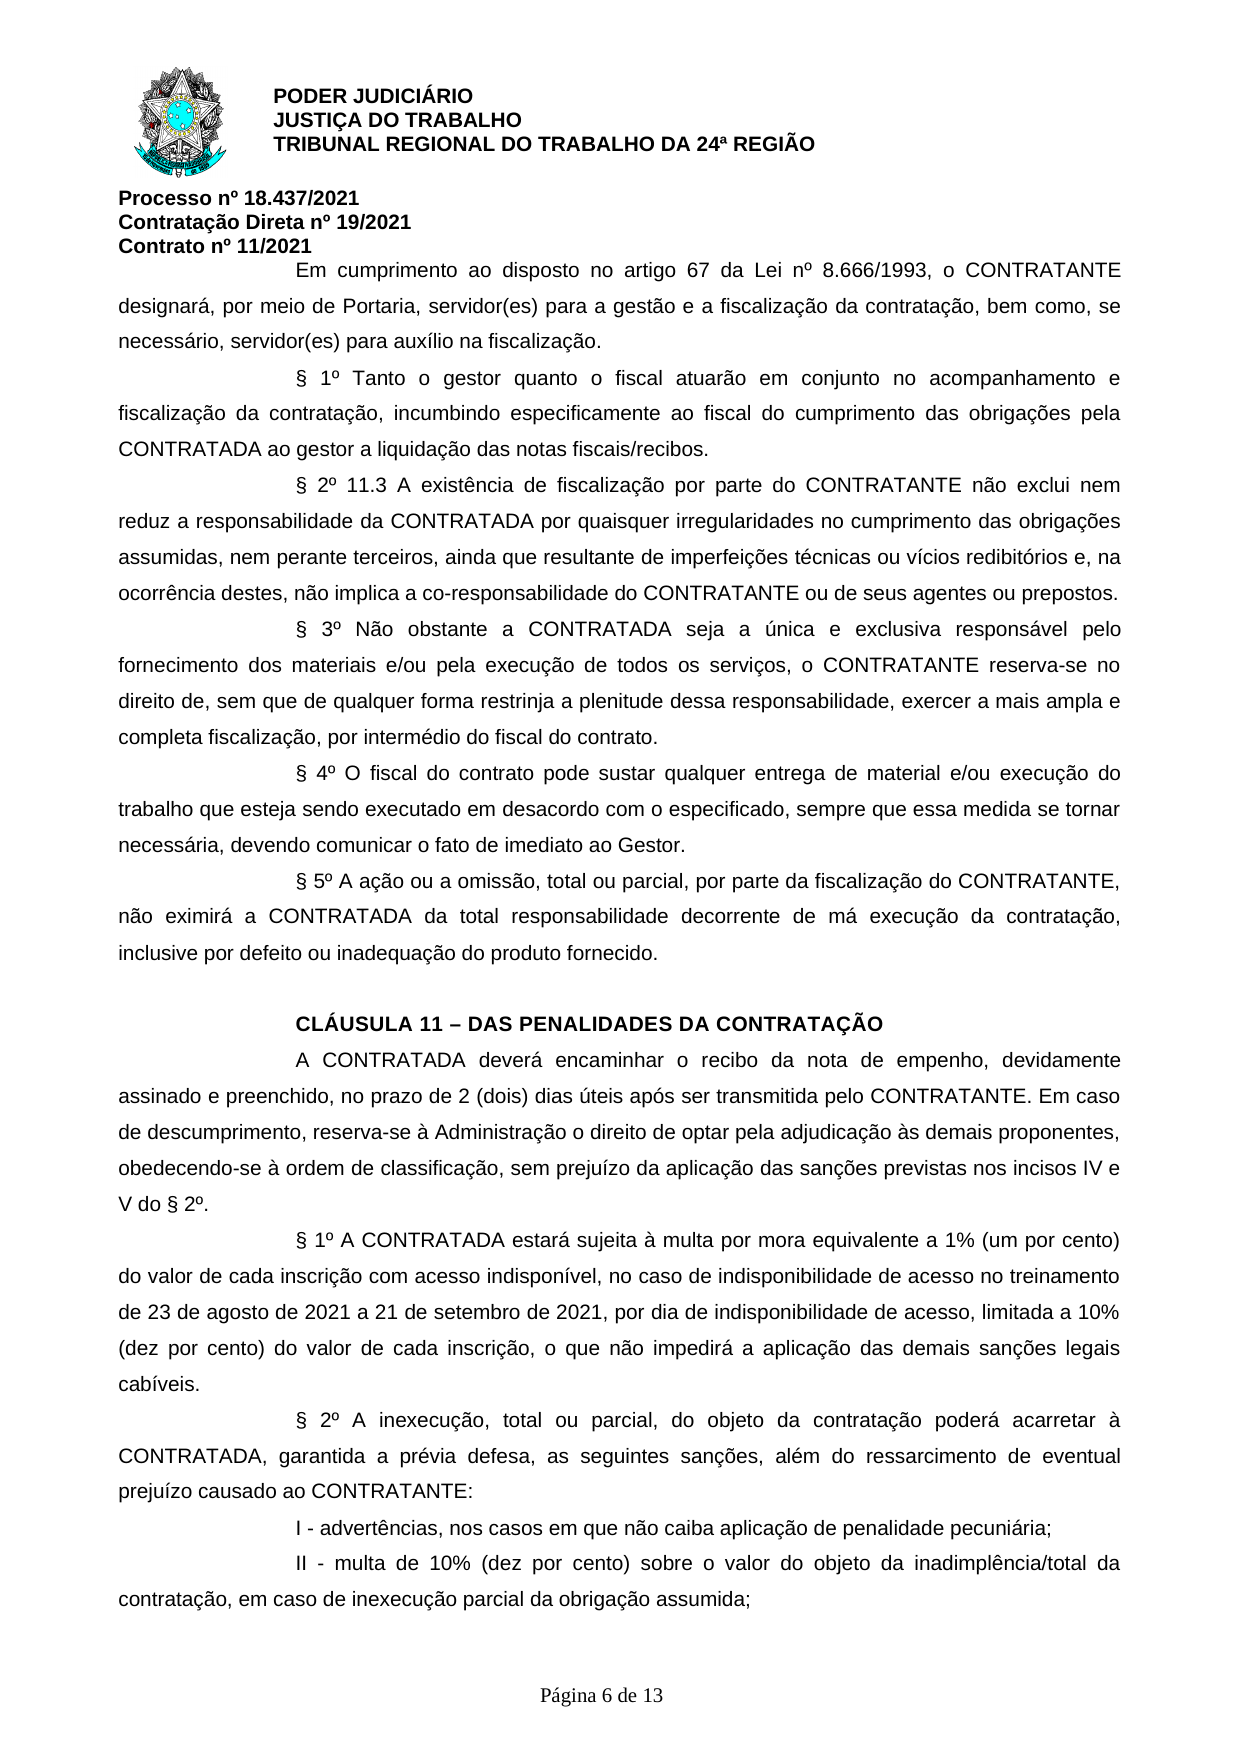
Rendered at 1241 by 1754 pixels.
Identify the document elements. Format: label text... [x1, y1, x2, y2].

text § 4º O fiscal do contrato pode sustar qualquer entrega de material e/ou execução do trabalho que esteja sendo executado em desacordo com o especificado, sempre que essa medida se tornar necessária, devendo comunicar o fato de imediato ao Gestor. [118, 761, 1122, 856]
text § 5º A ação ou a omissão, total ou parcial, por parte da fiscalização do CONTRATANTE, não eximirá a CONTRATADA da total responsabilidade decorrente de má execução da contratação, inclusive por defeito ou inadequação do produto fornecido. [118, 868, 1122, 964]
text § 1º Tanto o gestor quanto o fiscal atuarão em conjunto no acompanhamento e fiscalização da contratação, incumbindo especificamente ao fiscal do cumprimento das obrigações pela CONTRATADA ao gestor a liquidação das notas fiscais/recibos. [118, 365, 1122, 461]
text A CONTRATADA deverá encaminhar o recibo da nota de empenho, devidamente assinado e preenchido, no prazo de 2 (dois) dias úteis após ser transmitida pelo CONTRATANTE. Em caso de descumprimento, reserva-se à Administração o direito de optar pela adjudicação às demais proponentes, obedecendo-se à ordem de classificação, sem prejuízo da aplicação das sanções previstas nos incisos IV e V do § 2º. [118, 1048, 1122, 1216]
text § 1º A CONTRATADA estará sujeita à multa por mora equivalente a 1% (um por cento) do valor de cada inscrição com acesso indisponível, no caso de indisponibilidade de acesso no treinamento de 23 de agosto de 2021 a 21 de setembro de 2021, por dia de indisponibilidade de acesso, limitada a 10% (dez por cento) do valor de cada inscrição, o que não impedirá a aplicação das demais sanções legais cabíveis. [118, 1228, 1122, 1396]
text II - multa de 10% (dez por cento) sobre o valor do objeto da inadimplência/total da contratação, em caso de inexecução parcial da obrigação assumida; [118, 1551, 1122, 1611]
text § 2º 11.3 A existência de fiscalização por parte do CONTRATANTE não exclui nem reduz a responsabilidade da CONTRATADA por quaisquer irregularidades no cumprimento das obrigações assumidas, nem perante terceiros, ainda que resultante de imperfeições técnicas ou vícios redibitórios e, na ocorrência destes, não implica a co-responsabilidade do CONTRATANTE ou de seus agentes ou prepostos. [118, 473, 1122, 605]
text Em cumprimento ao disposto no artigo 67 da Lei nº 8.666/1993, o CONTRATANTE designará, por meio de Portaria, servidor(es) para a gestão e a fiscalização da contratação, bem como, se necessário, servidor(es) para auxílio na fiscalização. [118, 257, 1122, 353]
text § 2º A inexecução, total ou parcial, do objeto da contratação poderá acarretar à CONTRATADA, garantida a prévia defesa, as seguintes sanções, além do ressarcimento de eventual prejuízo causado ao CONTRATANTE: [118, 1407, 1122, 1503]
picture [133, 66, 228, 178]
text § 3º Não obstante a CONTRATADA seja a única e exclusiva responsável pelo fornecimento dos materiais e/ou pela execução de todos os serviços, o CONTRATANTE reserva-se no direito de, sem que de qualquer forma restrinja a plenitude dessa responsabilidade, exercer a mais ampla e completa fiscalização, por intermédio do fiscal do contrato. [118, 617, 1122, 749]
text CLÁUSULA 11 – DAS PENALIDADES DA CONTRATAÇÃO [118, 1012, 1119, 1036]
text I - advertências, nos casos em que não caiba aplicação de penalidade pecuniária; [118, 1515, 1122, 1539]
